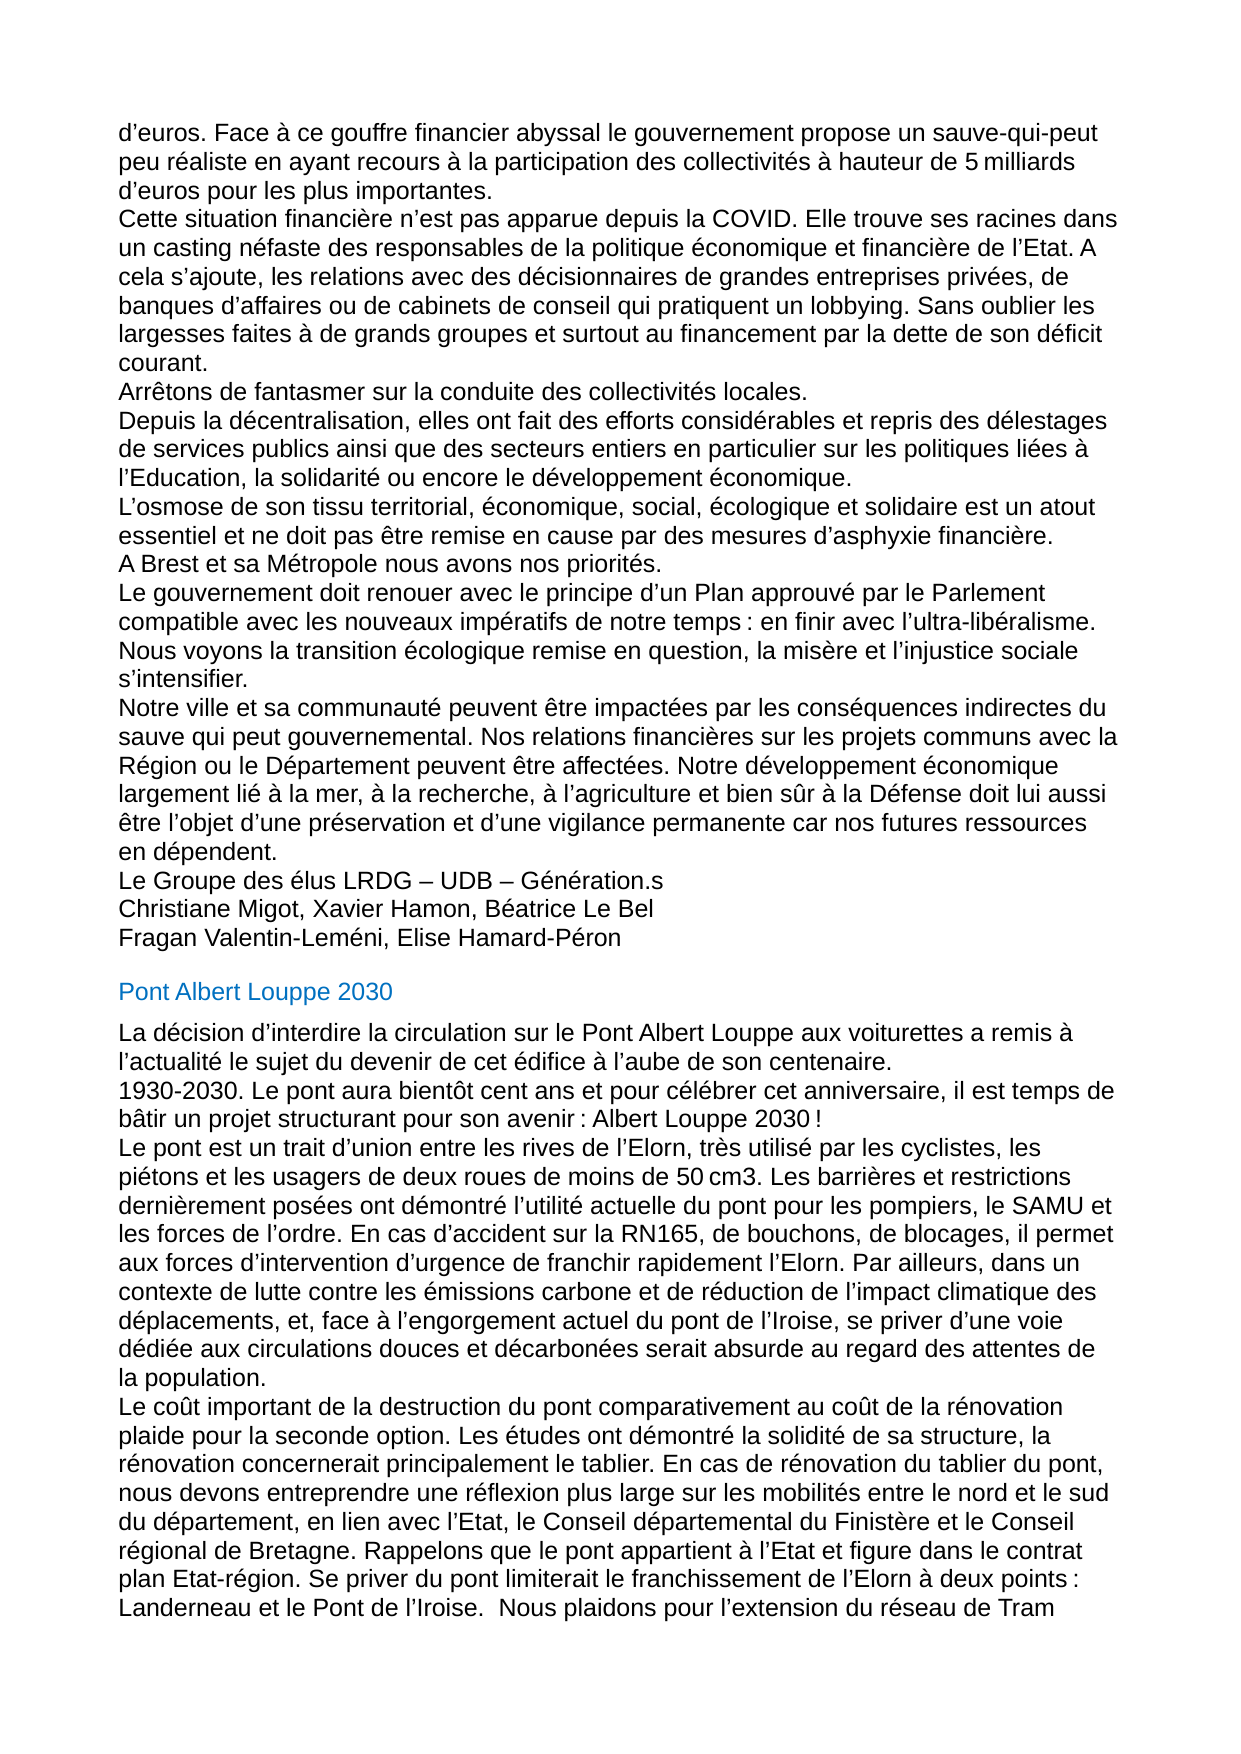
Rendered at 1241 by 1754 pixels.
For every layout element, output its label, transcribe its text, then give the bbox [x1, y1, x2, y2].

text Depuis la décentralisation, elles ont fait des efforts considérables et repris des délestages de services publics ainsi que des secteurs entiers en particulier sur les politiques liées à l’Education, la solidarité ou encore le développement économique. [118, 406, 1122, 492]
text Fragan Valentin-Leméni, Elise Hamard-Péron [118, 923, 1122, 952]
text d’euros. Face à ce gouffre financier abyssal le gouvernement propose un sauve-qui-peut peu réaliste en ayant recours à la participation des collectivités à hauteur de 5 milliards d’euros pour les plus importantes. [118, 118, 1122, 204]
subtitle Pont Albert Louppe 2030 [118, 977, 1122, 1006]
text Arrêtons de fantasmer sur la conduite des collectivités locales. [118, 377, 1122, 406]
text Le gouvernement doit renouer avec le principe d’un Plan approuvé par le Parlement compatible avec les nouveaux impératifs de notre temps : en finir avec l’ultra-libéralisme. Nous voyons la transition écologique remise en question, la misère et l’injustice sociale s’intensifier. [118, 578, 1122, 693]
text Notre ville et sa communauté peuvent être impactées par les conséquences indirectes du sauve qui peut gouvernemental. Nos relations financières sur les projets communs avec la Région ou le Département peuvent être affectées. Notre développement économique largement lié à la mer, à la recherche, à l’agriculture et bien sûr à la Défense doit lui aussi être l’objet d’une préservation et d’une vigilance permanente car nos futures ressources en dépendent. [118, 693, 1122, 866]
text 1930-2030. Le pont aura bientôt cent ans et pour célébrer cet anniversaire, il est temps de bâtir un projet structurant pour son avenir : Albert Louppe 2030 ! [118, 1076, 1122, 1133]
text A Brest et sa Métropole nous avons nos priorités. [118, 549, 1122, 578]
text L’osmose de son tissu territorial, économique, social, écologique et solidaire est un atout essentiel et ne doit pas être remise en cause par des mesures d’asphyxie financière. [118, 492, 1122, 549]
text Christiane Migot, Xavier Hamon, Béatrice Le Bel [118, 894, 1122, 923]
text Le Groupe des élus LRDG – UDB – Génération.s [118, 866, 1122, 894]
text La décision d’interdire la circulation sur le Pont Albert Louppe aux voiturettes a remis à l’actualité le sujet du devenir de cet édifice à l’aube de son centenaire. [118, 1018, 1122, 1076]
text Le pont est un trait d’union entre les rives de l’Elorn, très utilisé par les cyclistes, les piétons et les usagers de deux roues de moins de 50 cm3. Les barrières et restrictions dernièrement posées ont démontré l’utilité actuelle du pont pour les pompiers, le SAMU et les forces de l’ordre. En cas d’accident sur la RN165, de bouchons, de blocages, il permet aux forces d’intervention d’urgence de franchir rapidement l’Elorn. Par ailleurs, dans un contexte de lutte contre les émissions carbone et de réduction de l’impact climatique des déplacements, et, face à l’engorgement actuel du pont de l’Iroise, se priver d’une voie dédiée aux circulations douces et décarbonées serait absurde au regard des attentes de la population. [118, 1133, 1122, 1392]
text Cette situation financière n’est pas apparue depuis la COVID. Elle trouve ses racines dans un casting néfaste des responsables de la politique économique et financière de l’Etat. A cela s’ajoute, les relations avec des décisionnaires de grandes entreprises privées, de banques d’affaires ou de cabinets de conseil qui pratiquent un lobbying. Sans oublier les largesses faites à de grands groupes et surtout au financement par la dette de son déficit courant. [118, 204, 1122, 377]
text Le coût important de la destruction du pont comparativement au coût de la rénovation plaide pour la seconde option. Les études ont démontré la solidité de sa structure, la rénovation concernerait principalement le tablier. En cas de rénovation du tablier du pont, nous devons entreprendre une réflexion plus large sur les mobilités entre le nord et le sud du département, en lien avec l’Etat, le Conseil départemental du Finistère et le Conseil régional de Bretagne. Rappelons que le pont appartient à l’Etat et figure dans le contrat plan Etat-région. Se priver du pont limiterait le franchissement de l’Elorn à deux points : Landerneau et le Pont de l’Iroise. Nous plaidons pour l’extension du réseau de Tram [118, 1392, 1122, 1622]
